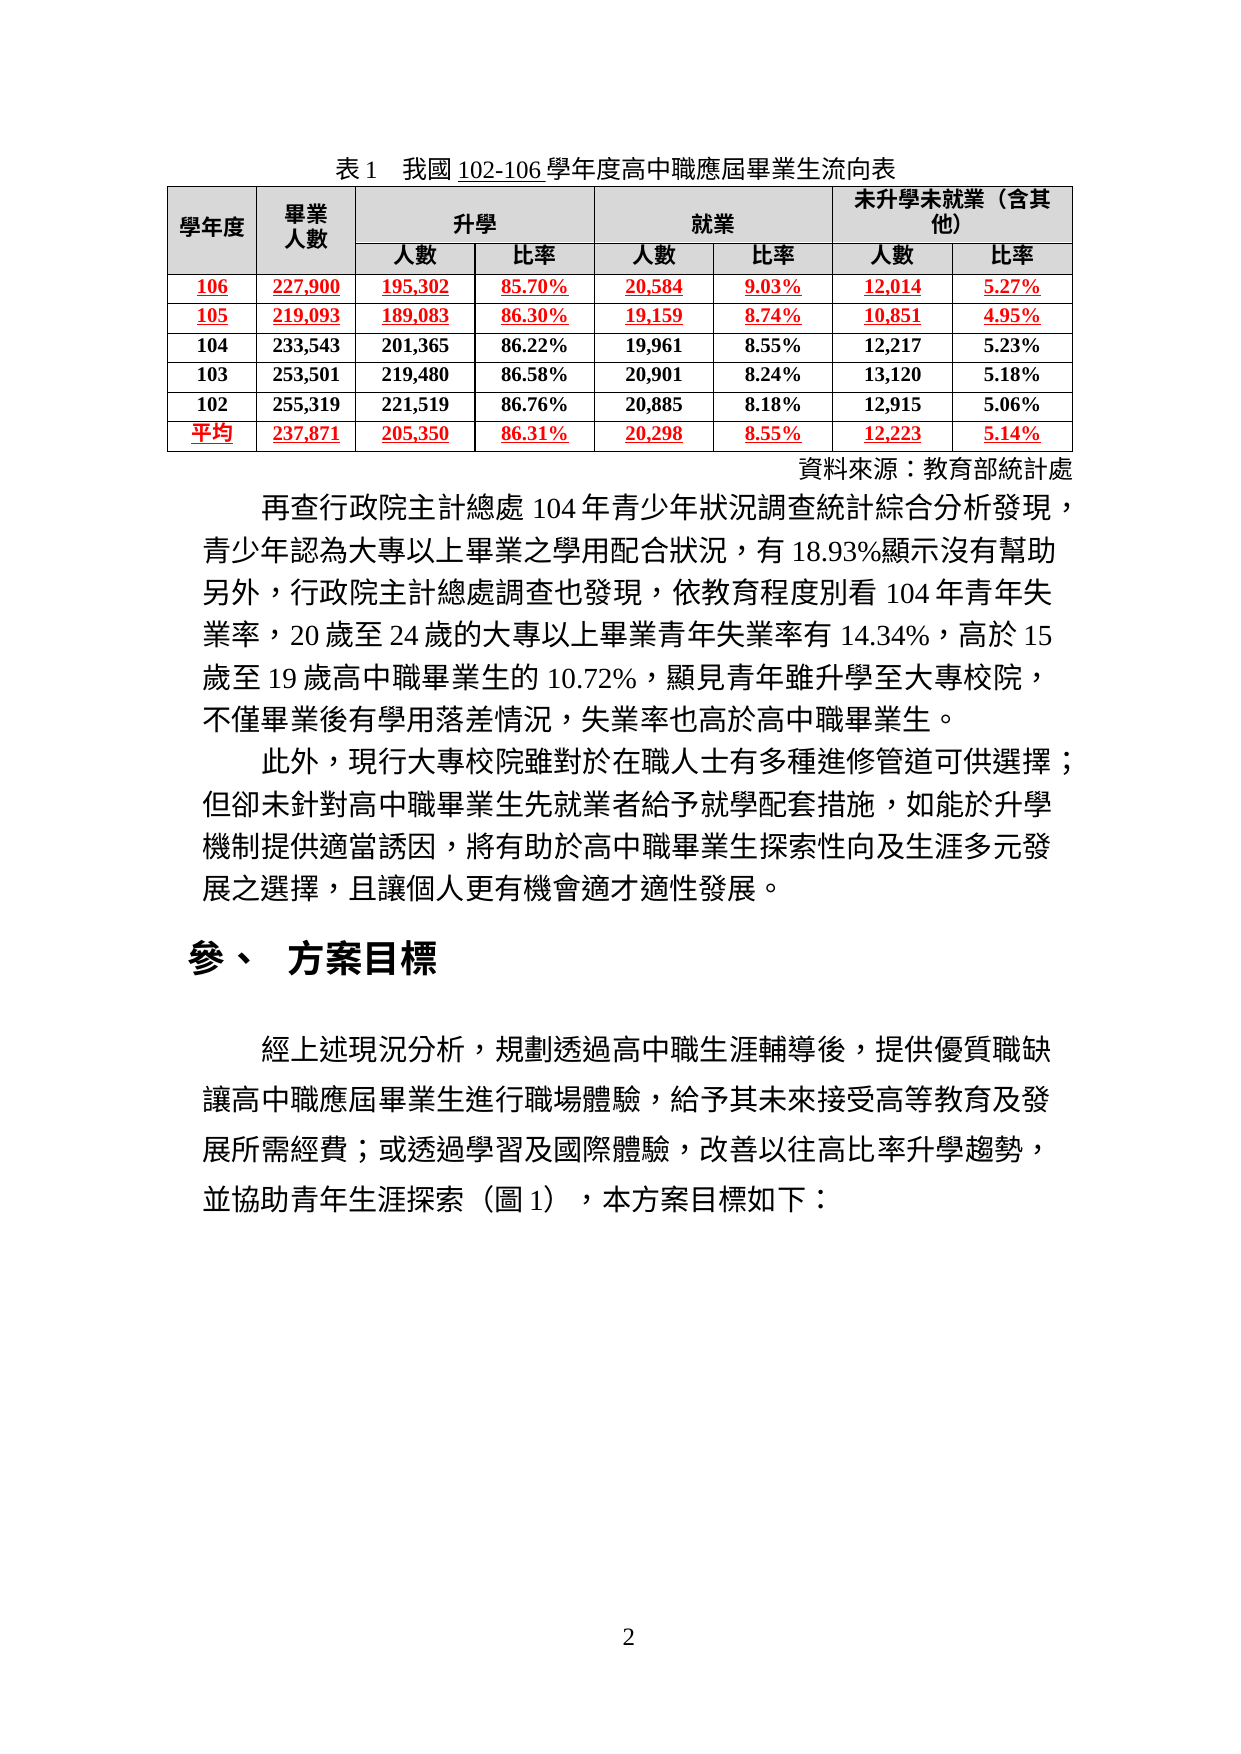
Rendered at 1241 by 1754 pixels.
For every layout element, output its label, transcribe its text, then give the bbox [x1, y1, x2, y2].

table_cell 人數 [833, 244, 952, 274]
table_cell 221,519 [356, 393, 474, 421]
table_cell 237,871 [257, 422, 355, 451]
table_header 畢業 人數 [257, 187, 355, 274]
table_cell 12,915 [833, 393, 952, 421]
table_cell 比率 [953, 244, 1072, 274]
subtitle 方案目標 [187, 933, 1053, 983]
table_cell 比率 [714, 244, 832, 274]
table_header 就業 [595, 187, 832, 242]
table_cell 5.18% [953, 363, 1072, 392]
table_cell 255,319 [257, 393, 355, 421]
table_cell 195,302 [356, 275, 474, 303]
table_cell 8.74% [714, 304, 832, 333]
table_cell 20,298 [595, 422, 713, 451]
table_header 未升學未就業（含其他） [833, 187, 1072, 242]
table_cell 105 [168, 304, 256, 333]
table_cell 86.30% [476, 304, 594, 333]
table_cell 8.55% [714, 334, 832, 362]
table_header 升學 [356, 187, 594, 242]
table_cell 189,083 [356, 304, 474, 333]
table_cell 5.23% [953, 334, 1072, 362]
table_cell 8.55% [714, 422, 832, 451]
table_cell 86.31% [476, 422, 594, 451]
table_cell 10,851 [833, 304, 952, 333]
text 經上述現況分析，規劃透過高中職生涯輔導後，提供優質職缺讓高中職應屆畢業生進行職場體驗，給予其未來接受高等教育及發展所需經費；或透過學習及國際體驗，改善以往高比率升學趨勢，並協助青年生涯探索（圖1），本方案目標如下： [202, 1020, 1053, 1220]
table_cell 227,900 [257, 275, 355, 303]
table_cell 102 [168, 393, 256, 421]
text 再查行政院主計總處104年青少年狀況調查統計綜合分析發現，青少年認為大專以上畢業之學用配合狀況，有18.93%顯示沒有幫助。另外，行政院主計總處調查也發現，依教育程度別看104年青年失業率，20歲至24歲的大專以上畢業青年失業率有14.34%，高於15歲至19歲高中職畢業生的10.72%，顯見青年雖升學至大專校院，不僅畢業後有學用落差情況，失業率也高於高中職畢業生。 此外，現行大專校院雖對於在職人士有多種進修管道可供選擇；但卻未針對高中職畢業生先就業者給予就學配套措施，如能於升學機制提供適當誘因，將有助於高中職畢業生探索性向及生涯多元發展之選擇，且讓個人更有機會適才適性發展。 [202, 485, 1053, 908]
table_cell 233,543 [257, 334, 355, 362]
table_cell 253,501 [257, 363, 355, 392]
table_cell 103 [168, 363, 256, 392]
table_cell 20,584 [595, 275, 713, 303]
table_cell 人數 [595, 244, 713, 274]
table_cell 19,961 [595, 334, 713, 362]
text 表1 我國102-106學年度高中職應屆畢業生流向表 [335, 150, 1053, 186]
table_cell 比率 [476, 244, 594, 274]
table_cell 12,014 [833, 275, 952, 303]
table_cell 9.03% [714, 275, 832, 303]
table_cell 219,093 [257, 304, 355, 333]
table_cell 86.58% [476, 363, 594, 392]
table_cell 86.22% [476, 334, 594, 362]
table_cell 205,350 [356, 422, 474, 451]
table_header 學年度 [168, 187, 256, 274]
table_cell 20,901 [595, 363, 713, 392]
table_cell 106 [168, 275, 256, 303]
table_cell 20,885 [595, 393, 713, 421]
table_cell 5.14% [953, 422, 1072, 451]
table_cell 104 [168, 334, 256, 362]
table_cell 8.24% [714, 363, 832, 392]
table_cell 201,365 [356, 334, 474, 362]
table_cell 人數 [356, 244, 474, 274]
table_cell 5.06% [953, 393, 1072, 421]
table_cell 12,223 [833, 422, 952, 451]
table_cell 5.27% [953, 275, 1072, 303]
table_cell 8.18% [714, 393, 832, 421]
table_cell 19,159 [595, 304, 713, 333]
table_cell 85.70% [476, 275, 594, 303]
table_cell 86.76% [476, 393, 594, 421]
text 資料來源：教育部統計處 [128, 452, 1073, 485]
table_cell 219,480 [356, 363, 474, 392]
table_cell 平均 [168, 422, 256, 451]
table_cell 13,120 [833, 363, 952, 392]
table_cell 12,217 [833, 334, 952, 362]
table_cell 4.95% [953, 304, 1072, 333]
